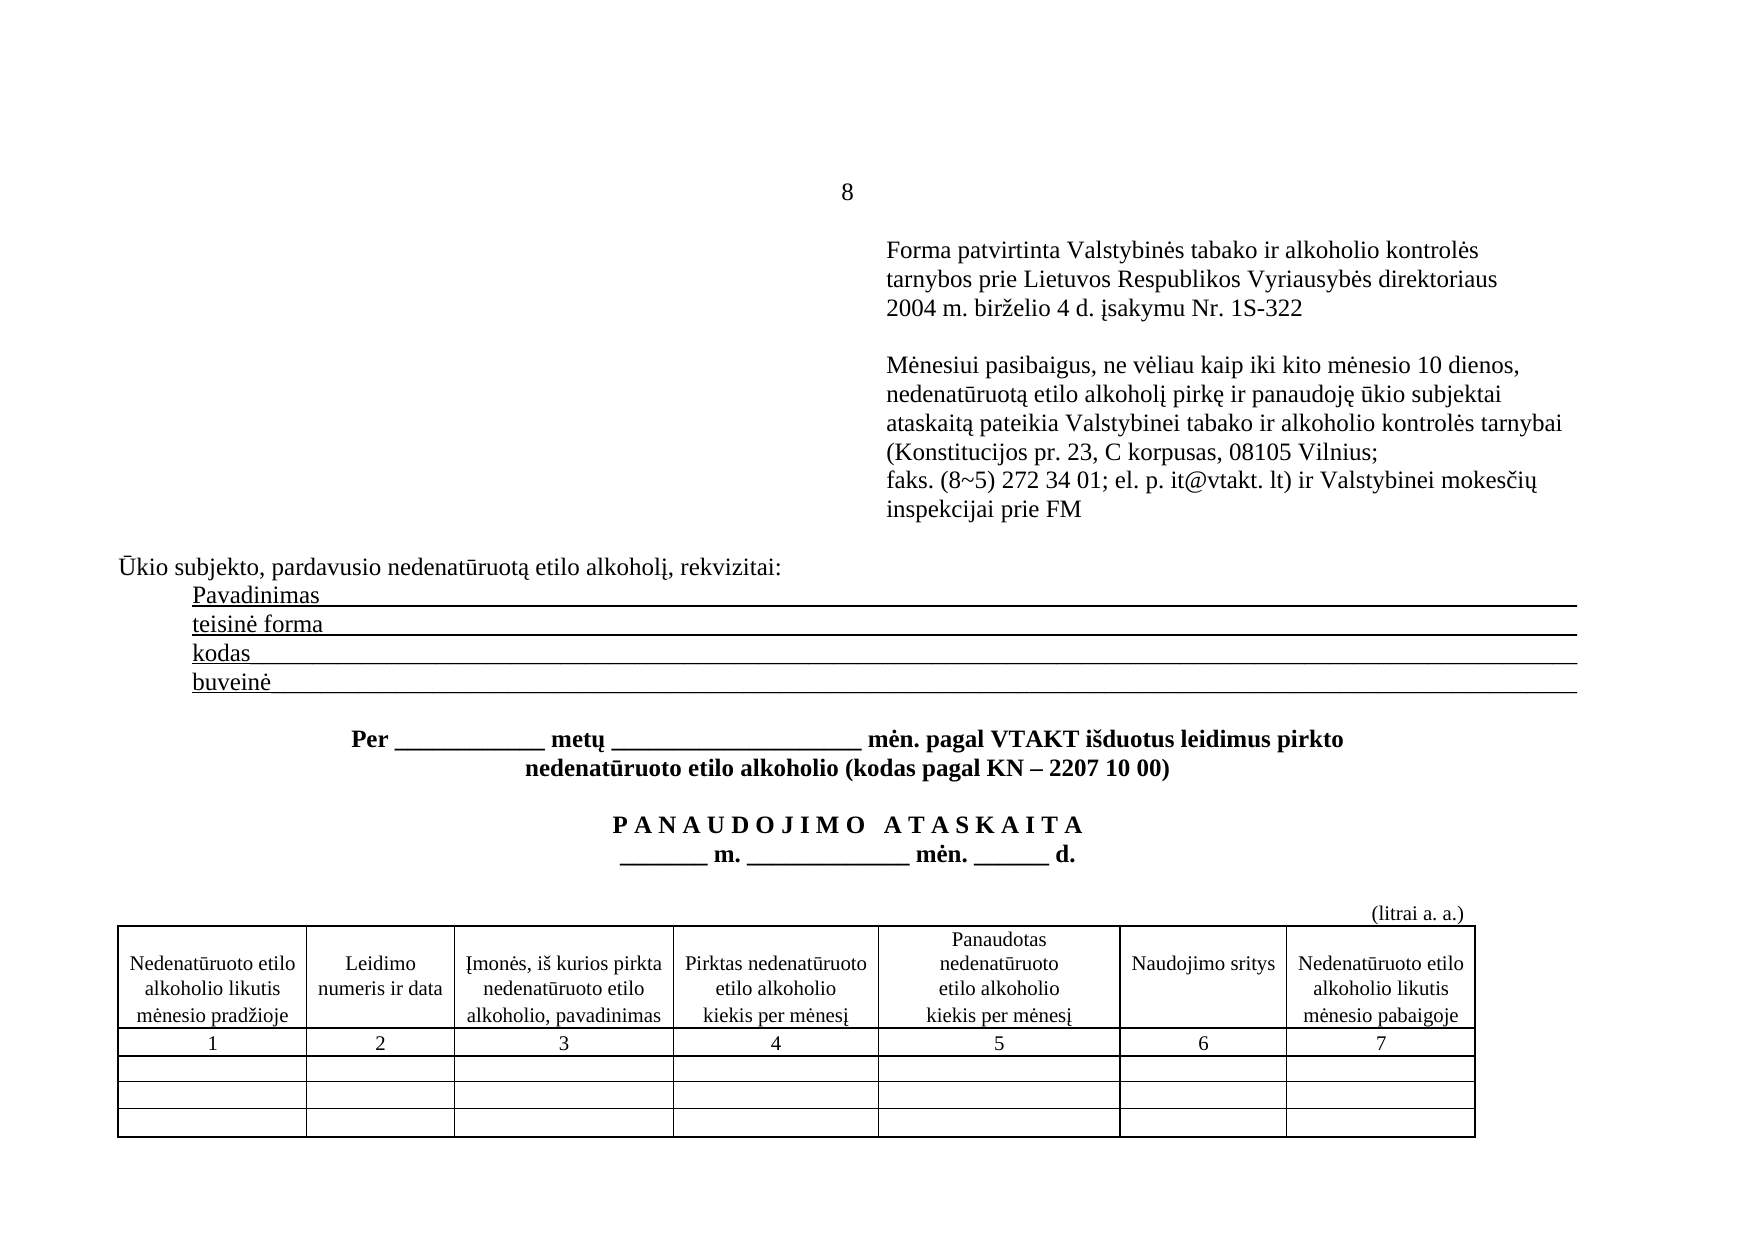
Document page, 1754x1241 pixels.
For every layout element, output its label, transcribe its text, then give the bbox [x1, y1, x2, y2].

text faks. (8~5) 272 34 01; el. p. it@vtakt. lt) ir Valstybinei mokesčių [118, 465, 1577, 494]
table_header [307, 897, 454, 925]
table_cell 1 [119, 1029, 306, 1055]
table_cell Nedenatūruoto etilo [119, 927, 306, 975]
table_cell alkoholio, pavadinimas [455, 1000, 673, 1027]
table_cell Nedenatūruoto etilo [1287, 927, 1474, 975]
table_cell kiekis per mėnesį [674, 1000, 878, 1027]
table_cell Įmonės, iš kurios pirkta [455, 927, 673, 975]
table_cell etilo alkoholio [674, 975, 878, 1000]
table_cell [674, 1082, 878, 1108]
table_cell Leidimo [307, 927, 454, 975]
table_cell 2 [307, 1029, 454, 1055]
text _______ m. _____________ mėn. ______ d. [118, 839, 1577, 868]
text Forma patvirtinta Valstybinės tabako ir alkoholio kontrolės [118, 235, 1577, 264]
table_cell [1121, 975, 1286, 1000]
table_cell [307, 1057, 454, 1081]
table_cell etilo alkoholio [879, 975, 1119, 1000]
text Ūkio subjekto, pardavusio nedenatūruotą etilo alkoholį, rekvizitai: [118, 552, 1577, 580]
table_cell [1121, 1057, 1286, 1081]
text Per ____________ metų ____________________ mėn. pagal VTAKT išduotus leidimus pirkto [118, 724, 1577, 753]
table_cell [455, 1109, 673, 1136]
table_cell 6 [1121, 1029, 1286, 1055]
table_cell alkoholio likutis [1287, 975, 1474, 1000]
text buveinė [118, 667, 1577, 695]
table_cell [879, 1082, 1119, 1108]
table_cell nedenatūruoto etilo [455, 975, 673, 1000]
table_cell [1121, 1109, 1286, 1136]
text inspekcijai prie FM [118, 494, 1577, 523]
text PANAUDOJIMO ATASKAITA [118, 810, 1577, 839]
table_cell [307, 1109, 454, 1136]
table_cell Naudojimo sritys [1121, 927, 1286, 975]
table_cell [1121, 1082, 1286, 1108]
table_cell Pirktas nedenatūruoto [674, 927, 878, 975]
table_header [878, 897, 1120, 925]
table_cell [455, 1082, 673, 1108]
table_cell [455, 1057, 673, 1081]
table_header [118, 897, 307, 925]
table_cell 5 [879, 1029, 1119, 1055]
table_cell Panaudotas nedenatūruoto [879, 927, 1119, 975]
table_cell [119, 1082, 306, 1108]
text tarnybos prie Lietuvos Respublikos Vyriausybės direktoriaus [118, 264, 1577, 293]
table_cell kiekis per mėnesį [879, 1000, 1119, 1027]
table_cell [674, 1057, 878, 1081]
text 2004 m. birželio 4 d. įsakymu Nr. 1S-322 [118, 293, 1577, 322]
table_cell 3 [455, 1029, 673, 1055]
text ataskaitą pateikia Valstybinei tabako ir alkoholio kontrolės tarnybai [118, 408, 1577, 437]
table_cell [119, 1057, 306, 1081]
table_cell numeris ir data [307, 975, 454, 1000]
table_cell [307, 1082, 454, 1108]
table_cell [879, 1057, 1119, 1081]
table_cell 4 [674, 1029, 878, 1055]
table_header (litrai a. a.) [1120, 897, 1475, 925]
table_cell [674, 1109, 878, 1136]
text nedenatūruoto etilo alkoholio (kodas pagal KN – 2207 10 00) [118, 753, 1577, 782]
table_cell [1287, 1057, 1474, 1081]
table_cell 7 [1287, 1029, 1474, 1055]
table_header [454, 897, 673, 925]
text Mėnesiui pasibaigus, ne vėliau kaip iki kito mėnesio 10 dienos, [118, 350, 1577, 379]
table_cell [1287, 1082, 1474, 1108]
table_cell mėnesio pradžioje [119, 1000, 306, 1027]
text (Konstitucijos pr. 23, C korpusas, 08105 Vilnius; [118, 437, 1577, 465]
text Pavadinimas [118, 580, 1577, 609]
table_cell [1287, 1109, 1474, 1136]
table_cell [1121, 1000, 1286, 1027]
table_cell [307, 1000, 454, 1027]
text nedenatūruotą etilo alkoholį pirkę ir panaudoję ūkio subjektai [118, 379, 1577, 408]
table_cell [879, 1109, 1119, 1136]
table_header [674, 897, 878, 925]
text kodas [118, 638, 1577, 667]
table_cell alkoholio likutis [119, 975, 306, 1000]
table_cell mėnesio pabaigoje [1287, 1000, 1474, 1027]
text teisinė forma [118, 609, 1577, 638]
table_cell [119, 1109, 306, 1136]
